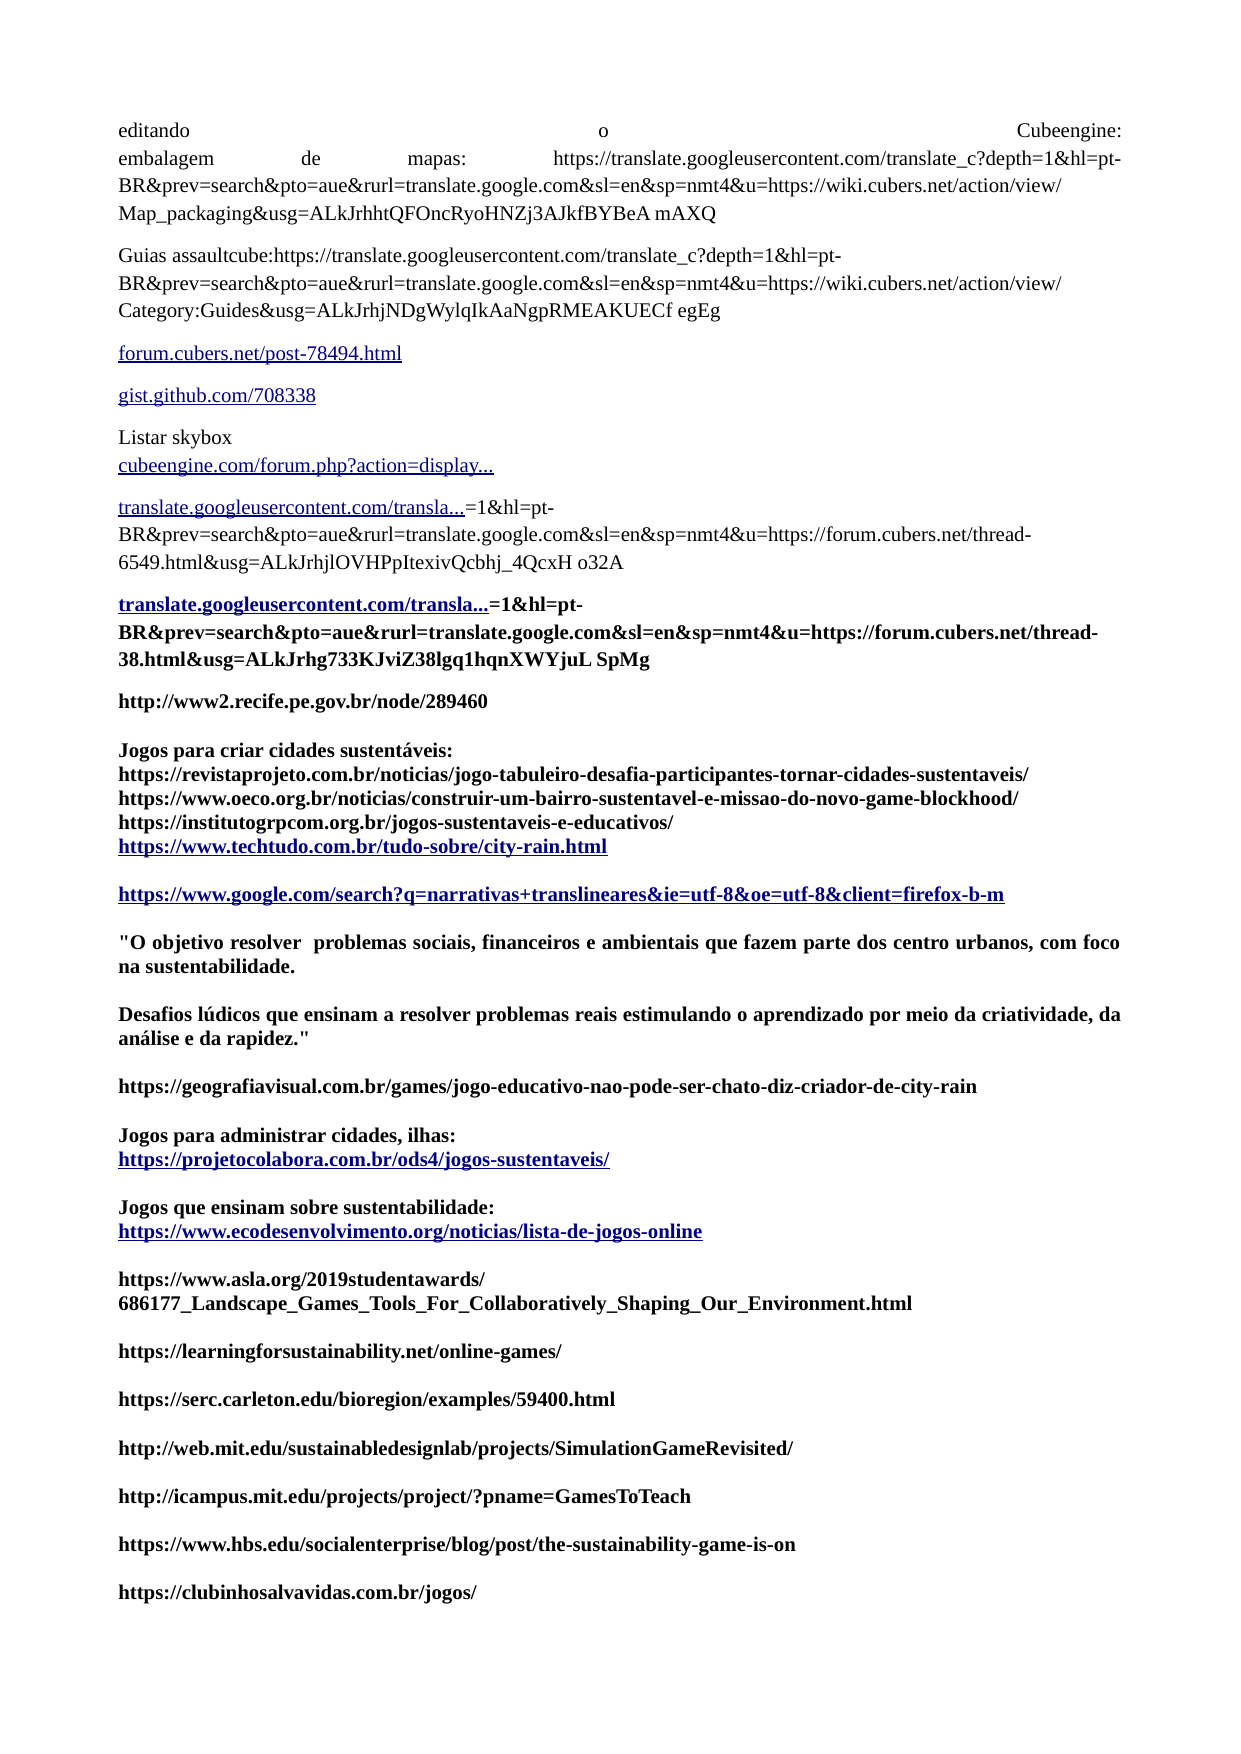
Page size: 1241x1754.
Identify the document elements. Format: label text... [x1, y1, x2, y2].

text https://learningforsustainability.net/online-games/ [118, 1339, 1122, 1363]
text "O objetivo resolver problemas sociais, financeiros e ambientais que fazem parte dos centro urbanos, com foco na sustentabilidade. [118, 930, 1122, 978]
text Jogos que ensinam sobre sustentabilidade: [118, 1195, 1122, 1219]
text https://projetocolabora.com.br/ods4/jogos-sustentaveis/ [118, 1147, 1122, 1171]
text http://web.mit.edu/sustainabledesignlab/projects/SimulationGameRevisited/ [118, 1435, 1122, 1459]
text http://icampus.mit.edu/projects/project/?pname=GamesToTeach [118, 1483, 1122, 1508]
text https://serc.carleton.edu/bioregion/examples/59400.html [118, 1387, 1122, 1411]
text https://www.hbs.edu/socialenterprise/blog/post/the-sustainability-game-is-on [118, 1532, 1122, 1556]
text https://institutogrpcom.org.br/jogos-sustentaveis-e-educativos/ [118, 810, 1122, 834]
text translate.googleusercontent.com/transla...=1&hl=pt-BR&prev=search&pto=aue&rurl=translate.google.com&sl=en&sp=nmt4&u=https://forum.cubers.net/thread-6549.html&usg=ALkJrhjlOVHPpItexivQcbhj_4QcxH o32A [118, 495, 1122, 574]
text translate.googleusercontent.com/transla...=1&hl=pt-BR&prev=search&pto=aue&rurl=translate.google.com&sl=en&sp=nmt4&u=https://forum.cubers.net/thread-38.html&usg=ALkJrhg733KJviZ38lgq1hqnXWYjuL SpMg [118, 592, 1122, 671]
text Listar skybox cubeengine.com/forum.php?action=display... [118, 425, 1122, 477]
text https://www.google.com/search?q=narrativas+translineares&ie=utf-8&oe=utf-8&client=firefox-b-m [118, 882, 1122, 906]
text https://revistaprojeto.com.br/noticias/jogo-tabuleiro-desafia-participantes-tornar-cidades-sustentaveis/ [118, 762, 1122, 786]
text Desafios lúdicos que ensinam a resolver problemas reais estimulando o aprendizado por meio da criatividade, da análise e da rapidez." [118, 1002, 1122, 1050]
text http://www2.recife.pe.gov.br/node/289460 [118, 689, 1122, 713]
text Jogos para criar cidades sustentáveis: [118, 738, 1122, 762]
text https://www.oeco.org.br/noticias/construir-um-bairro-sustentavel-e-missao-do-novo-game-blockhood/ [118, 786, 1122, 810]
text https://www.techtudo.com.br/tudo-sobre/city-rain.html [118, 834, 1122, 858]
text gist.github.com/708338 [118, 383, 1122, 407]
text Jogos para administrar cidades, ilhas: [118, 1123, 1122, 1147]
text forum.cubers.net/post-78494.html [118, 341, 1122, 364]
text editando o Cubeengine: embalagem de mapas: https://translate.googleusercontent.com/translate_c?depth=1&hl=pt-BR&prev=search&pto=aue&rurl=translate.google.com&sl=en&sp=nmt4&u=https://wiki.cubers.net/action/view/Map_packaging&usg=ALkJrhhtQFOncRyoHNZj3AJkfBYBeA mAXQ [118, 118, 1122, 225]
text Guias assaultcube:https://translate.googleusercontent.com/translate_c?depth=1&hl=pt-BR&prev=search&pto=aue&rurl=translate.google.com&sl=en&sp=nmt4&u=https://wiki.cubers.net/action/view/Category:Guides&usg=ALkJrhjNDgWylqIkAaNgpRMEAKUECf egEg [118, 243, 1122, 322]
text https://clubinhosalvavidas.com.br/jogos/ [118, 1580, 1122, 1604]
text https://geografiavisual.com.br/games/jogo-educativo-nao-pode-ser-chato-diz-criador-de-city-rain [118, 1074, 1122, 1098]
text https://www.asla.org/2019studentawards/686177_Landscape_Games_Tools_For_Collaboratively_Shaping_Our_Environment.html [118, 1267, 1122, 1315]
text https://www.ecodesenvolvimento.org/noticias/lista-de-jogos-online [118, 1219, 1122, 1243]
